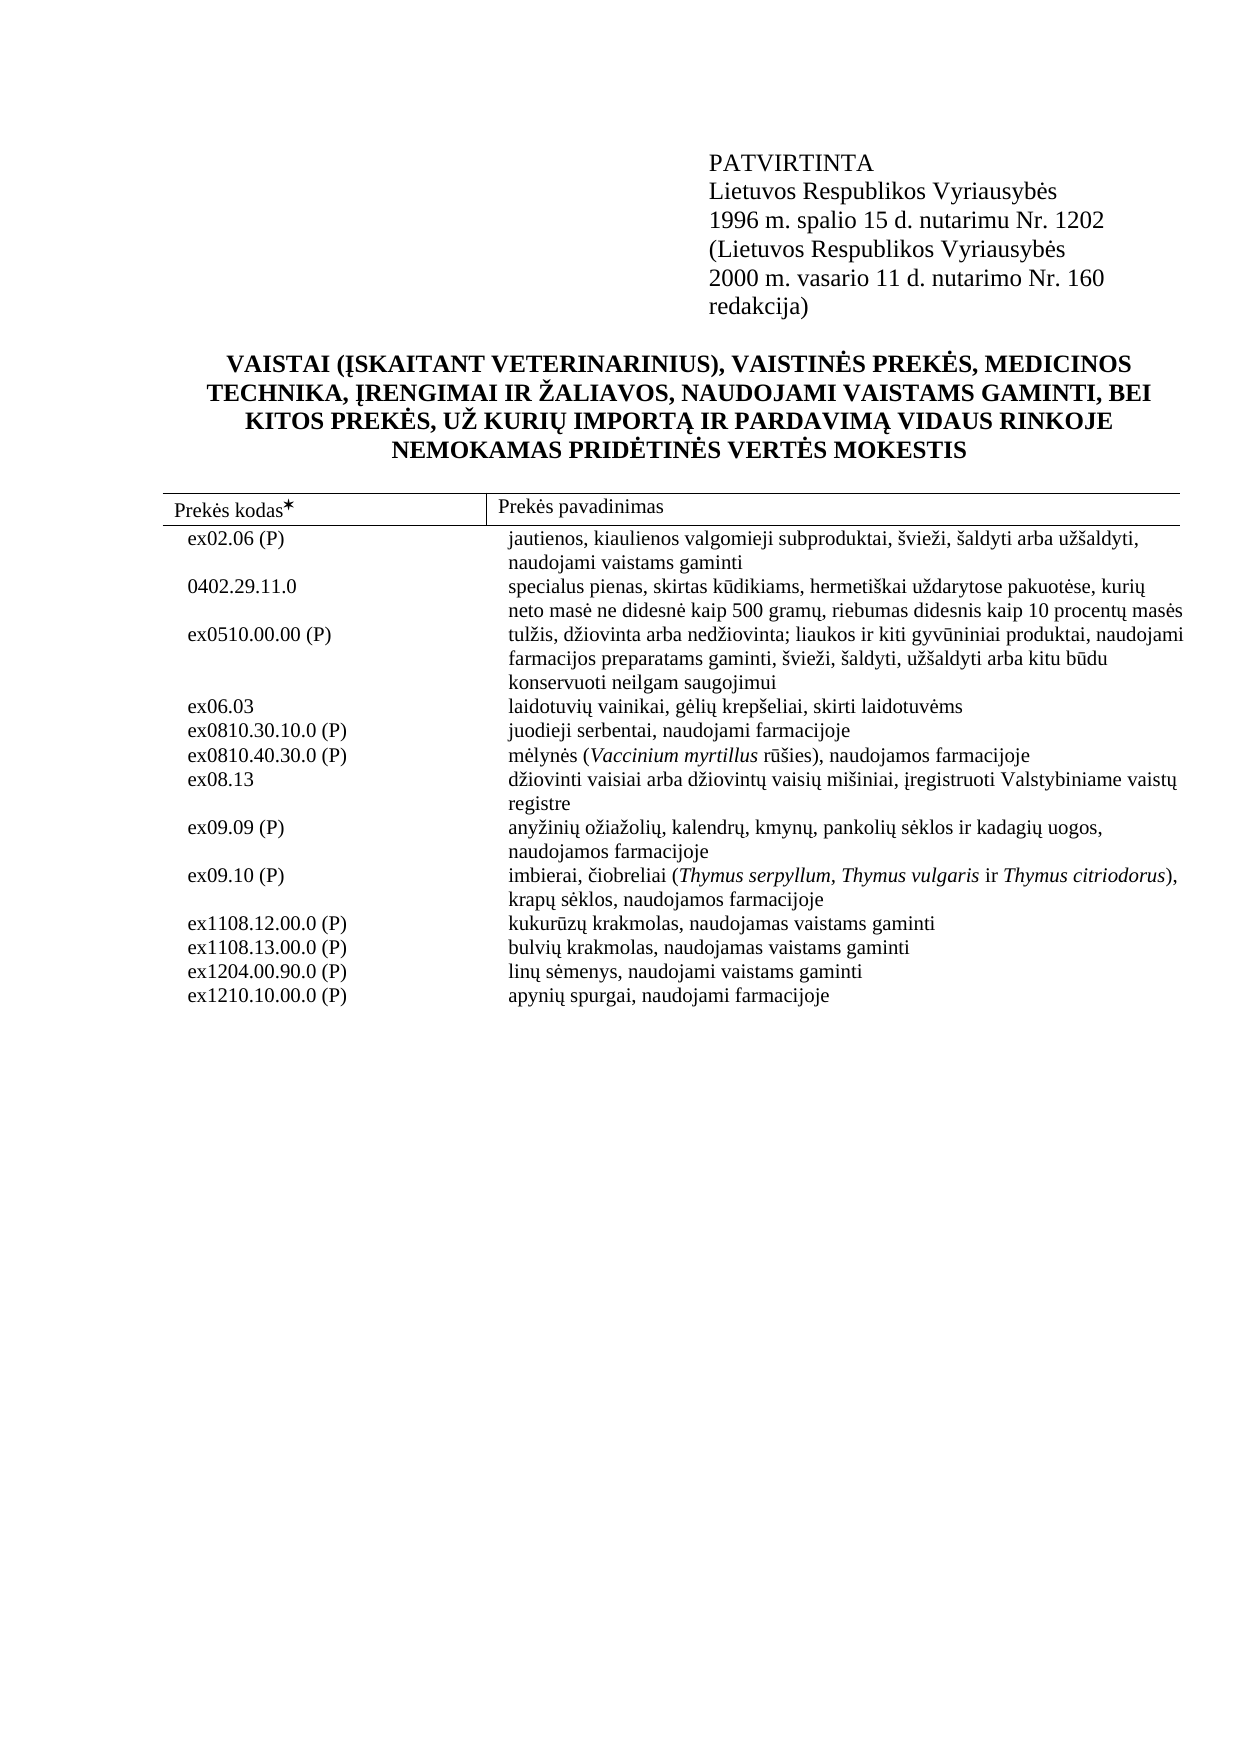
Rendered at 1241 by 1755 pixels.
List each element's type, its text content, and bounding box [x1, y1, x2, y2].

text (Lietuvos Respublikos Vyriausybės [177, 234, 1181, 263]
table_cell [163, 767, 176, 815]
text 1996 m. spalio 15 d. nutarimu Nr. 1202 [177, 205, 1181, 234]
table_cell ex09.09 (P) [176, 815, 497, 863]
table_cell 0402.29.11.0 [176, 574, 497, 622]
table_cell laidotuvių vainikai, gėlių krepšeliai, skirti laidotuvėms [497, 694, 1196, 718]
table_cell ex0510.00.00 (P) [176, 622, 497, 694]
table_cell bulvių krakmolas, naudojamas vaistams gaminti [497, 935, 1196, 959]
table_cell ex0810.30.10.0 (P) [176, 719, 497, 742]
table_cell ex06.03 [176, 694, 497, 718]
table_cell ex09.10 (P) [176, 863, 497, 911]
text Patvirtinta [177, 148, 1181, 176]
table_cell džiovinti vaisiai arba džiovintų vaisių mišiniai, įregistruoti Valstybiniame vaistų registre [497, 767, 1196, 815]
table_cell [163, 743, 176, 767]
table_header [1180, 493, 1196, 525]
table_cell anyžinių ožiažolių, kalendrų, kmynų, pankolių sėklos ir kadagių uogos, naudojamos farmacijoje [497, 815, 1196, 863]
table_cell [163, 911, 176, 935]
table_cell [163, 959, 176, 983]
table_cell ex02.06 (P) [176, 526, 497, 574]
table_cell [163, 526, 176, 574]
table_header Prekės pavadinimas [487, 494, 1180, 525]
table_cell apynių spurgai, naudojami farmacijoje [497, 983, 1196, 1007]
table_cell [163, 935, 176, 959]
table_cell [163, 622, 176, 694]
table_cell ex08.13 [176, 767, 497, 815]
table_cell ex0810.40.30.0 (P) [176, 743, 497, 767]
table_cell mėlynės (Vaccinium myrtillus rūšies), naudojamos farmacijoje [497, 743, 1196, 767]
text redakcija) [177, 291, 1181, 320]
table_cell imbierai, čiobreliai (Thymus serpyllum, Thymus vulgaris ir Thymus citriodorus), krapų sėklos, naudojamos farmacijoje [497, 863, 1196, 911]
table_cell ex1108.13.00.0 (P) [176, 935, 497, 959]
text 2000 m. vasario 11 d. nutarimo Nr. 160 [177, 263, 1181, 291]
table_cell [163, 694, 176, 718]
table_cell tulžis, džiovinta arba nedžiovinta; liaukos ir kiti gyvūniniai produktai, naudojami farmacijos preparatams gaminti, švieži, šaldyti, užšaldyti arba kitu būdu konservuoti neilgam saugojimui [497, 622, 1196, 694]
table_cell [163, 815, 176, 863]
table_cell [163, 574, 176, 622]
table_cell specialus pienas, skirtas kūdikiams, hermetiškai uždarytose pakuotėse, kurių neto masė ne didesnė kaip 500 gramų, riebumas didesnis kaip 10 procentų masės [497, 574, 1196, 622]
table_cell linų sėmenys, naudojami vaistams gaminti [497, 959, 1196, 983]
text VAISTAI (ĮSKAITANT VETERINARINIUS), VAISTINĖS PREKĖS, MEDICINOS TECHNIKA, ĮRENGIMAI IR ŽALIAVOS, NAUDOJAMI VAISTAMS GAMINTI, BEI KITOS PREKĖS, UŽ KURIŲ IMPORTĄ IR PARDAVIMĄ VIDAUS RINKOJE NEMOKAMAS PRIDĖTINĖS VERTĖS MOKESTIS [177, 349, 1181, 464]
table_cell [163, 719, 176, 742]
table_cell [163, 863, 176, 911]
text Lietuvos Respublikos Vyriausybės [177, 176, 1181, 205]
table_cell ex1210.10.00.0 (P) [176, 983, 497, 1007]
table_cell ex1108.12.00.0 (P) [176, 911, 497, 935]
table_cell juodieji serbentai, naudojami farmacijoje [497, 719, 1196, 742]
table_cell ex1204.00.90.0 (P) [176, 959, 497, 983]
table_cell jautienos, kiaulienos valgomieji subproduktai, švieži, šaldyti arba užšaldyti, naudojami vaistams gaminti [497, 525, 1196, 574]
table_header Prekės kodas [163, 494, 486, 525]
table_cell kukurūzų krakmolas, naudojamas vaistams gaminti [497, 911, 1196, 935]
table_cell [163, 983, 176, 1007]
